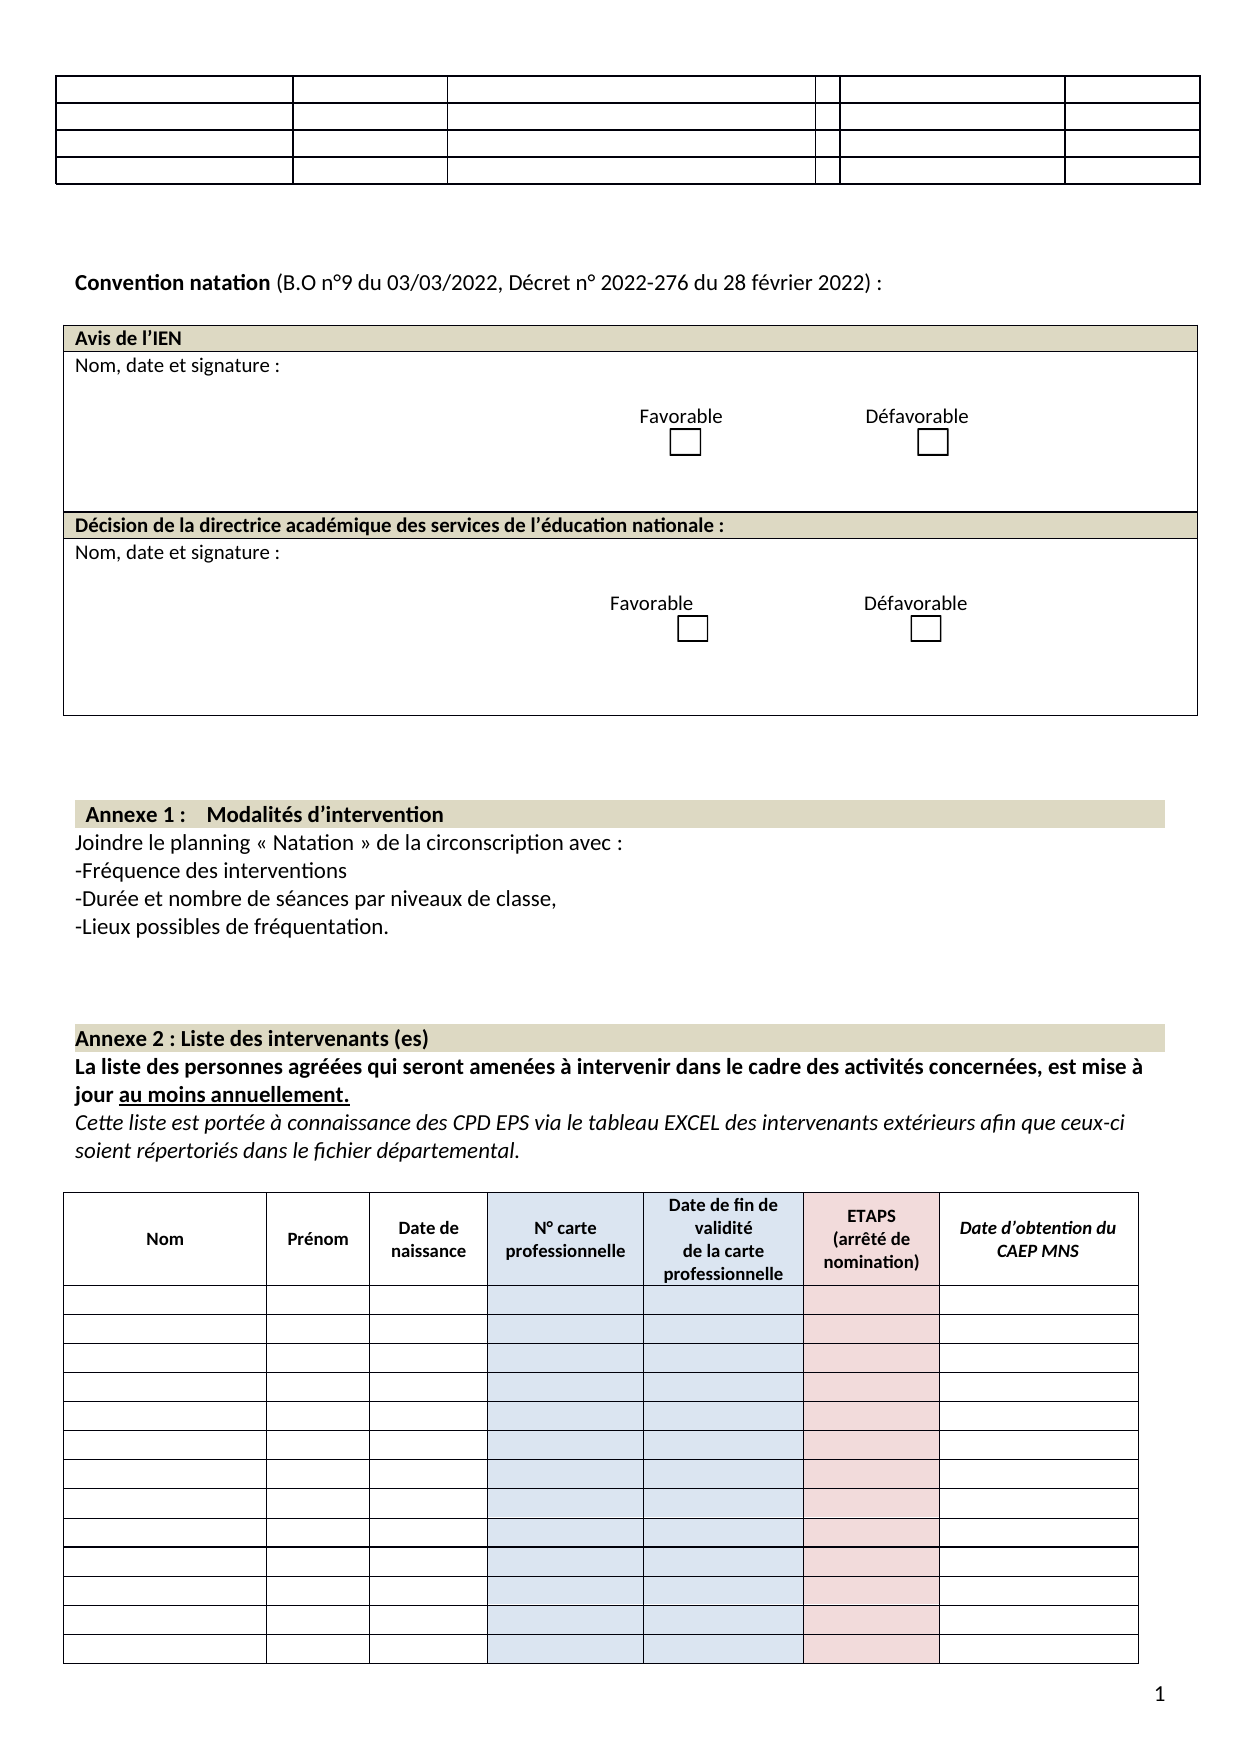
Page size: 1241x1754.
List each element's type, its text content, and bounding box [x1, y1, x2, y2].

table_header ETAPS (arrêté de nomination) [804, 1193, 939, 1285]
table_cell [64, 1489, 266, 1517]
table_cell [644, 1286, 803, 1314]
table_cell [1066, 77, 1199, 102]
table_cell [64, 1315, 266, 1343]
table_cell [64, 1577, 266, 1604]
table_cell [267, 1519, 369, 1546]
table_cell [267, 1286, 369, 1314]
table_header Date d’obtention du CAEP MNS [940, 1193, 1138, 1285]
table_cell [644, 1519, 803, 1546]
table_header Nom [64, 1193, 266, 1285]
table_cell [57, 77, 292, 102]
table_cell [448, 158, 815, 183]
table_cell [804, 1402, 939, 1430]
table_header Avis de l’IEN [64, 326, 1197, 351]
table_cell [841, 158, 1064, 183]
table_cell [804, 1315, 939, 1343]
table_cell [57, 158, 292, 183]
table_cell [488, 1373, 643, 1401]
table_cell [488, 1519, 643, 1546]
table_cell [841, 77, 1064, 102]
table_cell [644, 1489, 803, 1517]
table_cell [370, 1635, 487, 1663]
table_cell [267, 1460, 369, 1488]
table_cell [488, 1548, 643, 1576]
table_cell [488, 1431, 643, 1459]
text -Lieux possibles de fréquentation. [75, 912, 1165, 940]
table_cell [804, 1431, 939, 1459]
table_header Date de naissance [370, 1193, 487, 1285]
table_cell [644, 1460, 803, 1488]
table_cell [940, 1577, 1138, 1604]
table_cell [804, 1286, 939, 1314]
table_cell [370, 1577, 487, 1604]
picture [669, 428, 702, 456]
table_header Prénom [267, 1193, 369, 1285]
table_cell [940, 1489, 1138, 1517]
table_cell [64, 1519, 266, 1546]
picture [677, 615, 709, 642]
table_cell [57, 104, 292, 129]
table_cell [64, 1606, 266, 1634]
table_cell [940, 1431, 1138, 1459]
table_cell [940, 1344, 1138, 1372]
table_cell [267, 1548, 369, 1576]
table_cell [370, 1548, 487, 1576]
table_cell [488, 1315, 643, 1343]
table_cell [64, 1286, 266, 1314]
text -Fréquence des interventions [75, 856, 1165, 884]
table_cell [488, 1635, 643, 1663]
table_cell [448, 131, 815, 156]
table_cell [267, 1431, 369, 1459]
table_cell [267, 1402, 369, 1430]
table_cell [488, 1460, 643, 1488]
table_cell [940, 1402, 1138, 1430]
table_cell [804, 1548, 939, 1576]
table_cell [488, 1344, 643, 1372]
table_cell [940, 1460, 1138, 1488]
table_cell [940, 1606, 1138, 1634]
table_cell [841, 131, 1064, 156]
text Annexe 1 : Modalités d’intervention [75, 800, 1165, 828]
table_cell [816, 158, 839, 183]
table_cell [804, 1635, 939, 1663]
table_header Date de fin de validité de la carte professionnelle [644, 1193, 803, 1285]
table_cell [1066, 131, 1199, 156]
table_cell [940, 1635, 1138, 1663]
table_cell [816, 131, 839, 156]
text Joindre le planning « Natation » de la circonscription avec : [75, 828, 1165, 856]
table_cell [64, 1431, 266, 1459]
table_cell [370, 1460, 487, 1488]
text La liste des personnes agréées qui seront amenées à intervenir dans le cadre des activités concernées, est mise à jour au moins annuellement. [75, 1052, 1165, 1108]
text Convention natation (B.O n°9 du 03/03/2022, Décret n° 2022-276 du 28 février 2022) : [75, 268, 1165, 297]
table_cell [370, 1344, 487, 1372]
table_cell [804, 1344, 939, 1372]
table_cell [64, 1344, 266, 1372]
table_cell [267, 1577, 369, 1604]
table_cell [294, 104, 447, 129]
table_cell [804, 1489, 939, 1517]
table_cell [488, 1286, 643, 1314]
table_cell [1066, 158, 1199, 183]
table_cell [644, 1548, 803, 1576]
table_cell [804, 1373, 939, 1401]
table_cell [804, 1577, 939, 1604]
table_cell [64, 1460, 266, 1488]
table_cell [267, 1344, 369, 1372]
table_cell Décision de la directrice académique des services de l’éducation nationale : [64, 513, 1197, 538]
table_cell [448, 104, 815, 129]
picture [917, 428, 949, 456]
table_cell [644, 1344, 803, 1372]
table_cell [804, 1606, 939, 1634]
table_cell Nom, date et signature : Favorable Défavorable [64, 539, 1197, 715]
table_cell [644, 1606, 803, 1634]
table_cell [940, 1286, 1138, 1314]
table_cell [804, 1460, 939, 1488]
table_cell [64, 1373, 266, 1401]
table_cell [294, 77, 447, 102]
table_cell [488, 1577, 643, 1604]
table_cell [488, 1402, 643, 1430]
text Cette liste est portée à connaissance des CPD EPS via le tableau EXCEL des intervenants extérieurs afin que ceux-ci soient répertoriés dans le fichier départemental. [75, 1108, 1165, 1164]
table_cell [1066, 104, 1199, 129]
table_cell [940, 1519, 1138, 1546]
table_cell [940, 1373, 1138, 1401]
table_cell Nom, date et signature : Favorable Défavorable [64, 352, 1197, 511]
table_cell [267, 1635, 369, 1663]
table_cell [448, 77, 815, 102]
table_cell [644, 1635, 803, 1663]
table_cell [644, 1577, 803, 1604]
table_cell [370, 1286, 487, 1314]
text Annexe 2 : Liste des intervenants (es) [75, 1024, 1165, 1052]
table_cell [816, 104, 839, 129]
picture [910, 615, 942, 642]
table_cell [370, 1519, 487, 1546]
table_cell [267, 1373, 369, 1401]
table_header N° carte professionnelle [488, 1193, 643, 1285]
text -Durée et nombre de séances par niveaux de classe, [75, 884, 1165, 912]
table_cell [940, 1548, 1138, 1576]
table_cell [370, 1431, 487, 1459]
table_cell [488, 1489, 643, 1517]
table_cell [841, 104, 1064, 129]
table_cell [816, 77, 839, 102]
table_cell [294, 131, 447, 156]
table_cell [488, 1606, 643, 1634]
table_cell [644, 1402, 803, 1430]
table_cell [370, 1373, 487, 1401]
table_cell [644, 1315, 803, 1343]
table_cell [644, 1373, 803, 1401]
table_cell [940, 1315, 1138, 1343]
table_cell [370, 1402, 487, 1430]
table_cell [804, 1519, 939, 1546]
table_cell [370, 1315, 487, 1343]
table_cell [370, 1606, 487, 1634]
table_cell [64, 1402, 266, 1430]
table_cell [294, 158, 447, 183]
table_cell [644, 1431, 803, 1459]
table_cell [267, 1489, 369, 1517]
table_cell [64, 1548, 266, 1576]
table_cell [57, 131, 292, 156]
table_cell [267, 1315, 369, 1343]
table_cell [267, 1606, 369, 1634]
table_cell [370, 1489, 487, 1517]
table_cell [64, 1635, 266, 1663]
